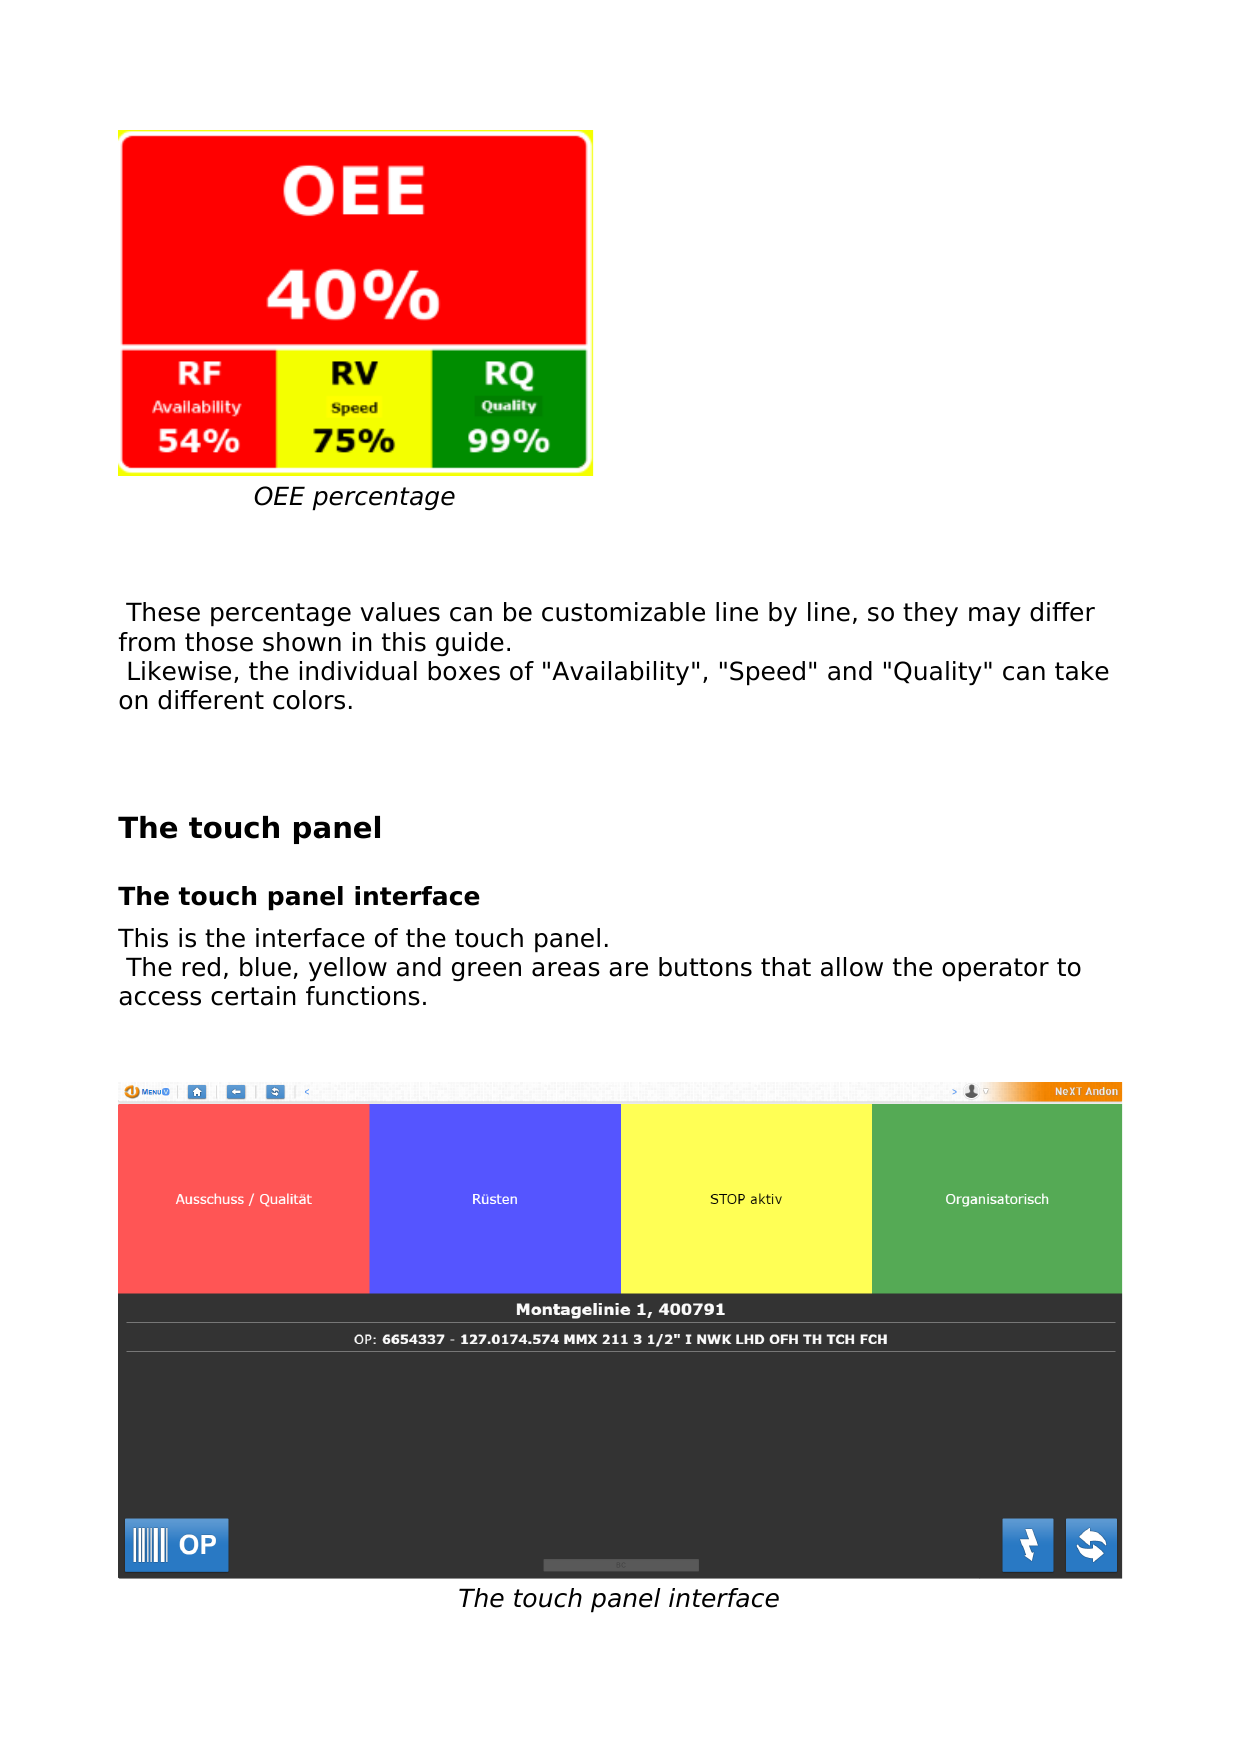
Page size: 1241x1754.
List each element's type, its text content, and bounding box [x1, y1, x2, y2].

text This is the interface of the touch panel. The red, blue, yellow and green areas are buttons that allow the operator to access certain functions. [118, 924, 1122, 1082]
subtitle The touch panel [118, 811, 1122, 845]
picture [118, 130, 594, 476]
text OEE percentage [118, 476, 593, 511]
subtitle The touch panel interface [118, 882, 1122, 912]
text These percentage values can be customizable line by line, so they may differ from those shown in this guide. Likewise, the individual boxes of "Availability", "Speed" and "Quality" can take on different colors. [118, 118, 1122, 773]
picture [118, 1082, 1123, 1579]
text The touch panel interface [118, 1579, 1122, 1614]
